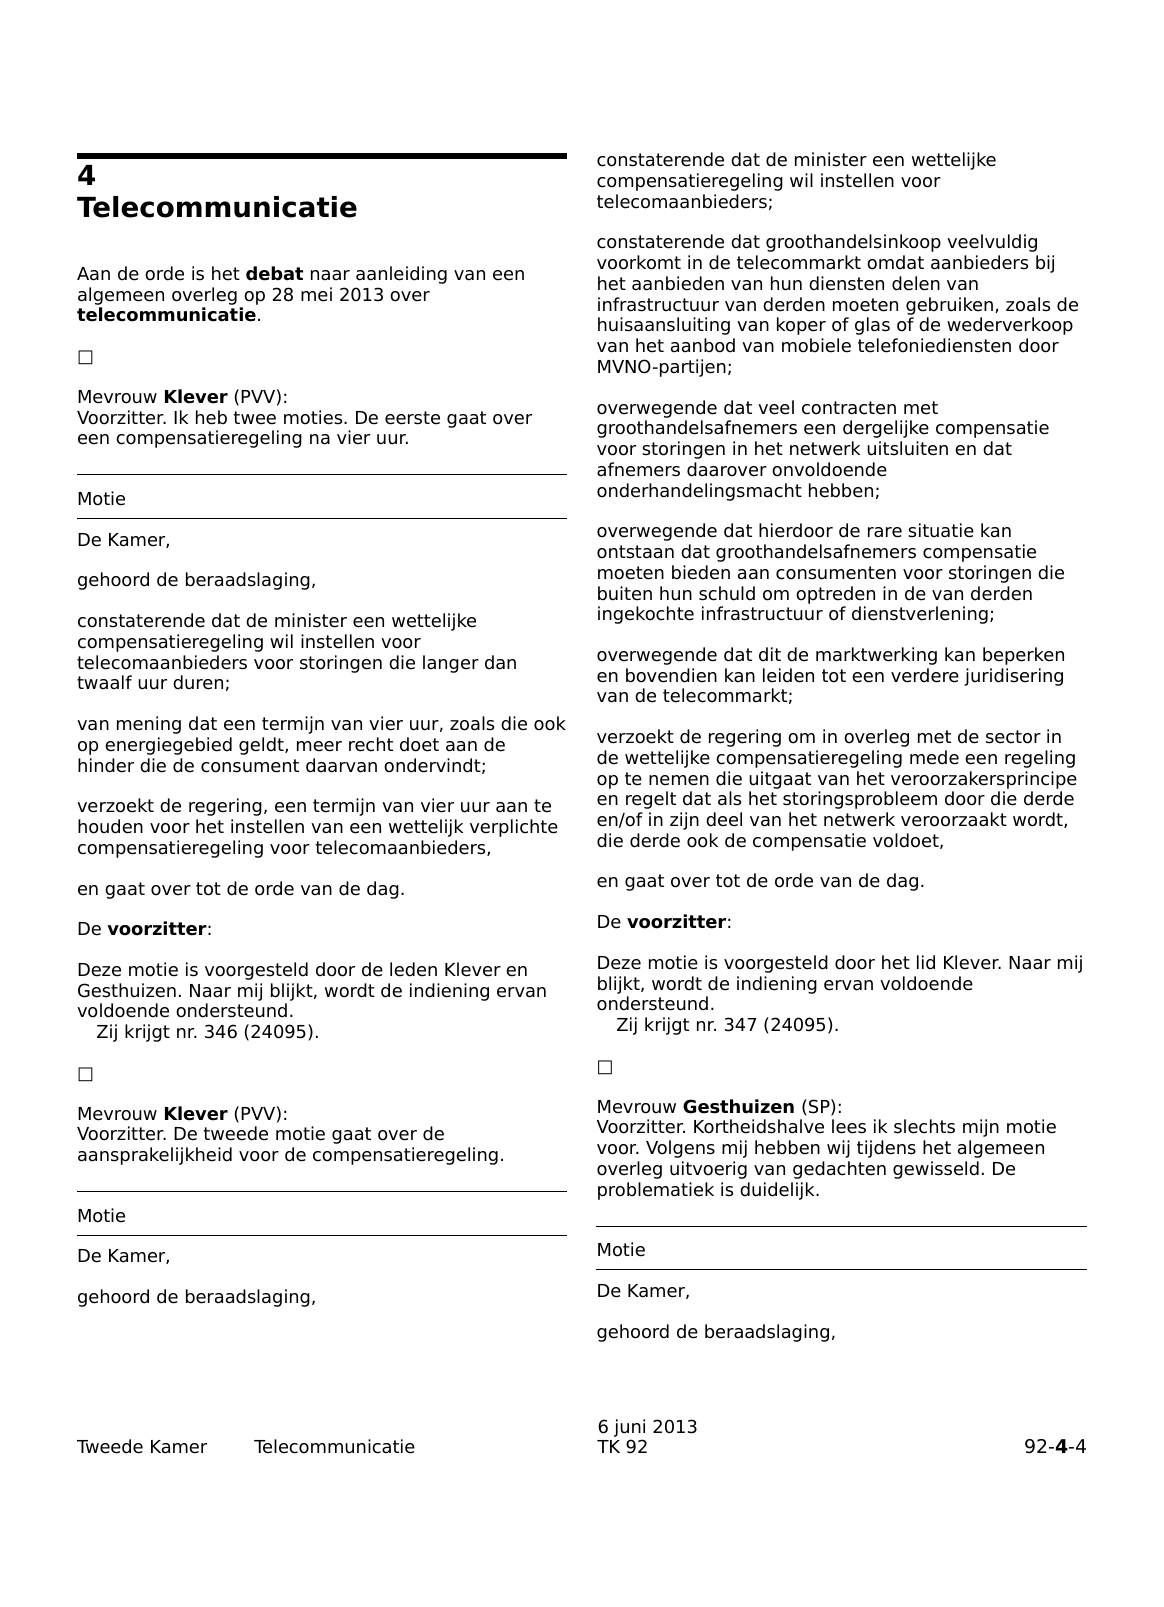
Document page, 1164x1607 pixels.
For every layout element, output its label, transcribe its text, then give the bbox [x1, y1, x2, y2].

text Motie [596, 1240, 1087, 1261]
text De Kamer, [77, 529, 567, 550]
text Mevrouw Klever (PVV): [77, 1103, 567, 1124]
text □ [596, 1056, 1087, 1076]
text Zij krijgt nr. 347 (24095). [596, 1015, 1087, 1036]
text Motie [77, 489, 567, 509]
text Voorzitter. Ik heb twee moties. De eerste gaat over een compensatieregeling na vier uur. [77, 407, 567, 449]
text verzoekt de regering om in overleg met de sector in de wettelijke compensatieregeling mede een regeling op te nemen die uitgaat van het veroorzakersprincipe en regelt dat als het storingsprobleem door die derde en/of in zijn deel van het netwerk veroorzaakt wordt, die derde ook de compensatie voldoet, [596, 727, 1087, 851]
text constaterende dat de minister een wettelijke compensatieregeling wil instellen voor telecomaanbieders voor storingen die langer dan twaalf uur duren; [77, 611, 567, 694]
text verzoekt de regering, een termijn van vier uur aan te houden voor het instellen van een wettelijk verplichte compensatieregeling voor telecomaanbieders, [77, 796, 567, 858]
text gehoord de beraadslaging, [77, 1287, 567, 1308]
text Aan de orde is het debat naar aanleiding van een algemeen overleg op 28 mei 2013 over telecommunicatie. [77, 264, 567, 326]
text overwegende dat veel contracten met groothandelsafnemers een dergelijke compensatie voor storingen in het netwerk uitsluiten en dat afnemers daarover onvoldoende onderhandelingsmacht hebben; [596, 397, 1087, 501]
text Voorzitter. Kortheidshalve lees ik slechts mijn motie voor. Volgens mij hebben wij tijdens het algemeen overleg uitvoerig van gedachten gewisseld. De problematiek is duidelijk. [596, 1117, 1087, 1200]
text Deze motie is voorgesteld door de leden Klever en Gesthuizen. Naar mij blijkt, wordt de indiening ervan voldoende ondersteund. [77, 960, 567, 1022]
text gehoord de beraadslaging, [77, 570, 567, 591]
text □ [77, 1063, 567, 1083]
title 4 Telecommunicatie [77, 159, 567, 224]
text Mevrouw Klever (PVV): [77, 387, 567, 407]
text Zij krijgt nr. 346 (24095). [77, 1022, 567, 1043]
text overwegende dat hierdoor de rare situatie kan ontstaan dat groothandelsafnemers compensatie moeten bieden aan consumenten voor storingen die buiten hun schuld om optreden in de van derden ingekochte infrastructuur of dienstverlening; [596, 521, 1087, 625]
text De Kamer, [77, 1246, 567, 1267]
text overwegende dat dit de marktwerking kan beperken en bovendien kan leiden tot een verdere juridisering van de telecommarkt; [596, 645, 1087, 707]
text De voorzitter: [596, 912, 1087, 933]
text constaterende dat de minister een wettelijke compensatieregeling wil instellen voor telecomaanbieders; [596, 150, 1087, 212]
text □ [77, 346, 567, 367]
text gehoord de beraadslaging, [596, 1321, 1087, 1342]
text De Kamer, [596, 1281, 1087, 1301]
text Mevrouw Gesthuizen (SP): [596, 1096, 1087, 1117]
text De voorzitter: [77, 919, 567, 940]
text Voorzitter. De tweede motie gaat over de aansprakelijkheid voor de compensatieregeling. [77, 1124, 567, 1166]
text en gaat over tot de orde van de dag. [596, 871, 1087, 892]
text constaterende dat groothandelsinkoop veelvuldig voorkomt in de telecommarkt omdat aanbieders bij het aanbieden van hun diensten delen van infrastructuur van derden moeten gebruiken, zoals de huisaansluiting van koper of glas of de wederverkoop van het aanbod van mobiele telefoniediensten door MVNO-partijen; [596, 232, 1087, 377]
text Deze motie is voorgesteld door het lid Klever. Naar mij blijkt, wordt de indiening ervan voldoende ondersteund. [596, 953, 1087, 1015]
text en gaat over tot de orde van de dag. [77, 878, 567, 899]
text van mening dat een termijn van vier uur, zoals die ook op energiegebied geldt, meer recht doet aan de hinder die de consument daarvan ondervindt; [77, 714, 567, 776]
text Motie [77, 1206, 567, 1226]
